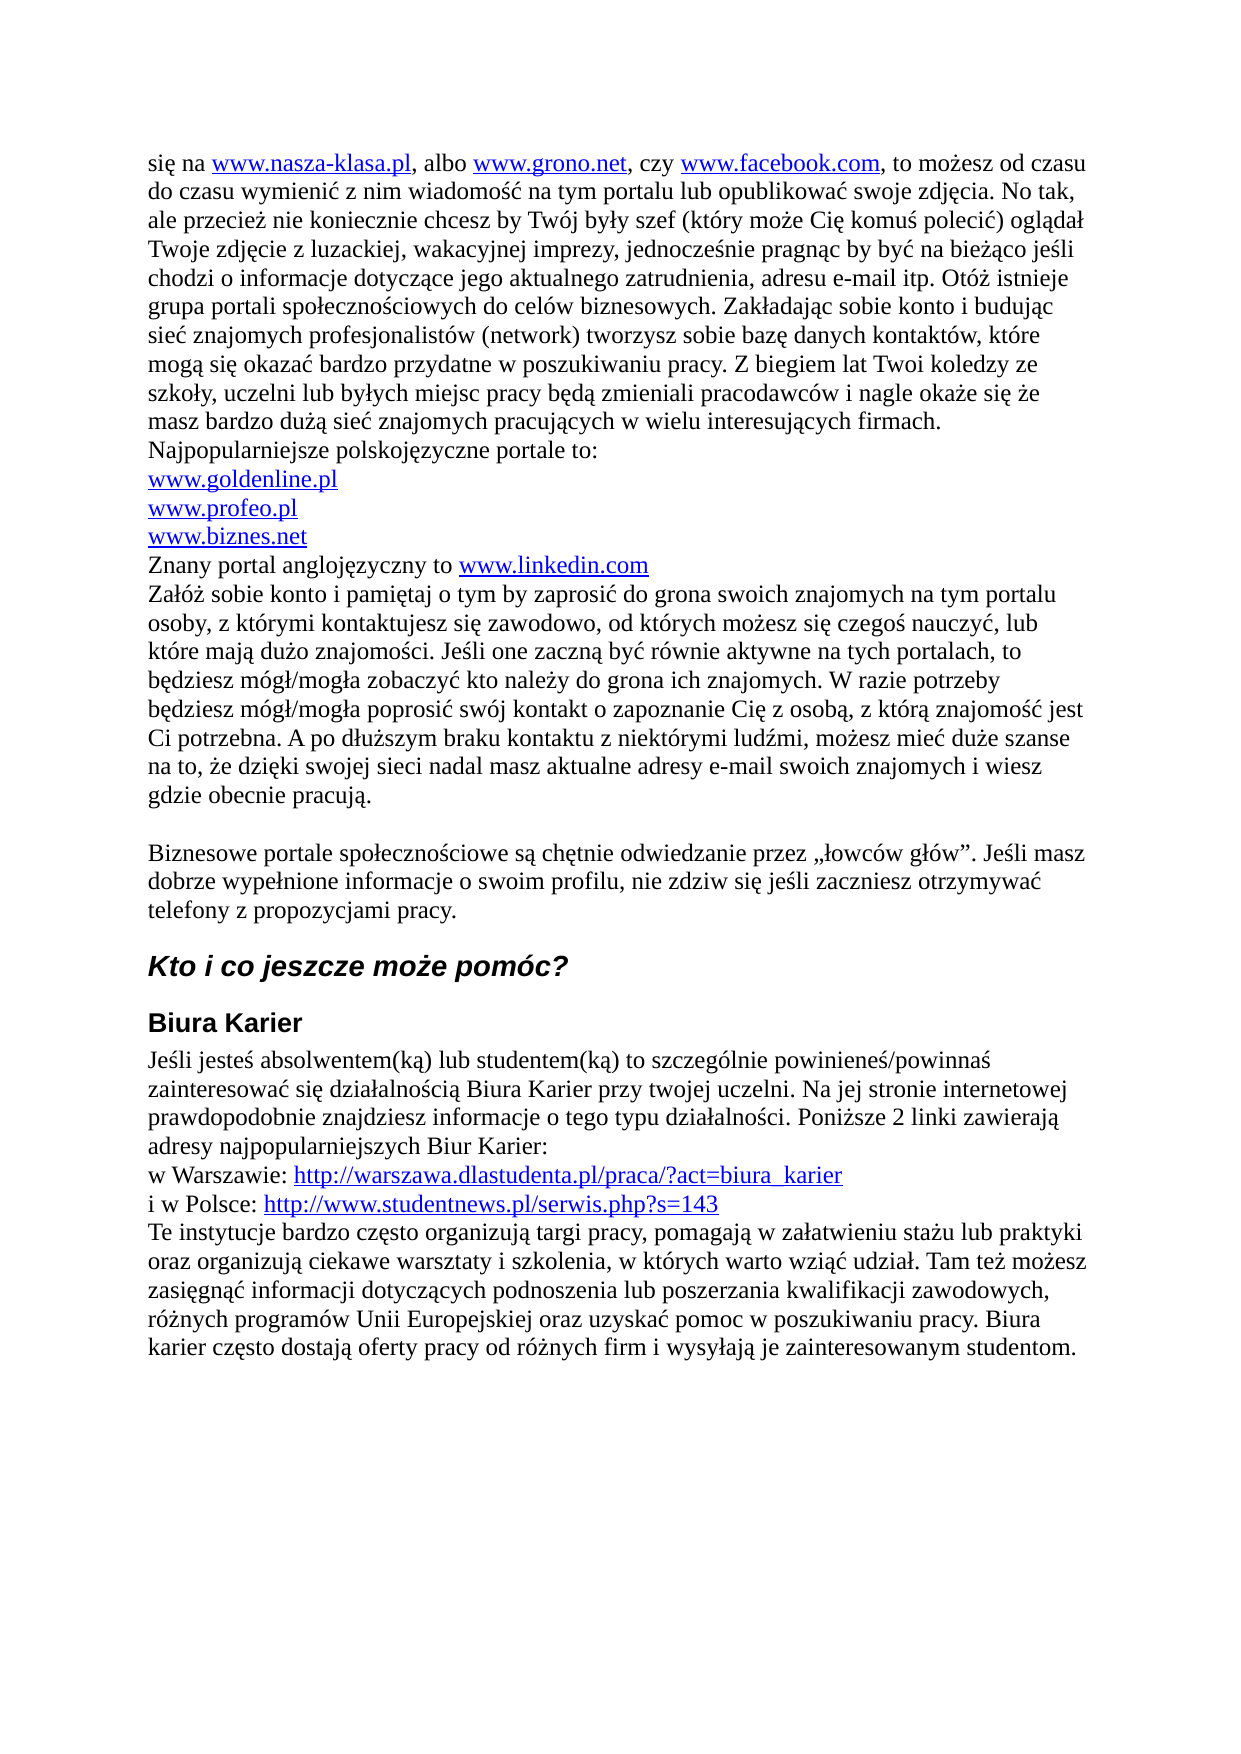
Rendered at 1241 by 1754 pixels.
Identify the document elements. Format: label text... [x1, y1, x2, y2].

text www.biznes.net [148, 521, 1093, 550]
text Jeśli jesteś absolwentem(ką) lub studentem(ką) to szczególnie powinieneś/powinnaś zainteresować się działalnością Biura Karier przy twojej uczelni. Na jej stronie internetowej prawdopodobnie znajdziesz informacje o tego typu działalności. Poniższe 2 linki zawierają adresy najpopularniejszych Biur Karier: [148, 1045, 1093, 1160]
text i w Polsce: http://www.studentnews.pl/serwis.php?s=143 [148, 1189, 1093, 1217]
text w Warszawie: http://warszawa.dlastudenta.pl/praca/?act=biura_karier [148, 1160, 1093, 1189]
text www.goldenline.pl [148, 464, 1093, 493]
text Znany portal anglojęzyczny to www.linkedin.com [148, 550, 1093, 579]
subtitle Kto i co jeszcze może pomóc? [148, 949, 1093, 982]
text się na www.nasza-klasa.pl, albo www.grono.net, czy www.facebook.com, to możesz od czasu do czasu wymienić z nim wiadomość na tym portalu lub opublikować swoje zdjęcia. No tak, ale przecież nie koniecznie chcesz by Twój były szef (który może Cię komuś polecić) oglądał Twoje zdjęcie z luzackiej, wakacyjnej imprezy, jednocześnie pragnąc by być na bieżąco jeśli chodzi o informacje dotyczące jego aktualnego zatrudnienia, adresu e-mail itp. Otóż istnieje grupa portali społecznościowych do celów biznesowych. Zakładając sobie konto i budując sieć znajomych profesjonalistów (network) tworzysz sobie bazę danych kontaktów, które mogą się okazać bardzo przydatne w poszukiwaniu pracy. Z biegiem lat Twoi koledzy ze szkoły, uczelni lub byłych miejsc pracy będą zmieniali pracodawców i nagle okaże się że masz bardzo dużą sieć znajomych pracujących w wielu interesujących firmach. [148, 148, 1093, 435]
subtitle Biura Karier [148, 1007, 1093, 1039]
text Biznesowe portale społecznościowe są chętnie odwiedzanie przez „łowców głów”. Jeśli masz dobrze wypełnione informacje o swoim profilu, nie zdziw się jeśli zaczniesz otrzymywać telefony z propozycjami pracy. [148, 838, 1093, 924]
text Załóż sobie konto i pamiętaj o tym by zaprosić do grona swoich znajomych na tym portalu osoby, z którymi kontaktujesz się zawodowo, od których możesz się czegoś nauczyć, lub które mają dużo znajomości. Jeśli one zaczną być równie aktywne na tych portalach, to będziesz mógł/mogła zobaczyć kto należy do grona ich znajomych. W razie potrzeby będziesz mógł/mogła poprosić swój kontakt o zapoznanie Cię z osobą, z którą znajomość jest Ci potrzebna. A po dłuższym braku kontaktu z niektórymi ludźmi, możesz mieć duże szanse na to, że dzięki swojej sieci nadal masz aktualne adresy e-mail swoich znajomych i wiesz gdzie obecnie pracują. [148, 579, 1093, 809]
text Te instytucje bardzo często organizują targi pracy, pomagają w załatwieniu stażu lub praktyki oraz organizują ciekawe warsztaty i szkolenia, w których warto wziąć udział. Tam też możesz zasięgnąć informacji dotyczących podnoszenia lub poszerzania kwalifikacji zawodowych, różnych programów Unii Europejskiej oraz uzyskać pomoc w poszukiwaniu pracy. Biura karier często dostają oferty pracy od różnych firm i wysyłają je zainteresowanym studentom. [148, 1217, 1093, 1361]
text Najpopularniejsze polskojęzyczne portale to: [148, 435, 1093, 464]
text www.profeo.pl [148, 493, 1093, 521]
